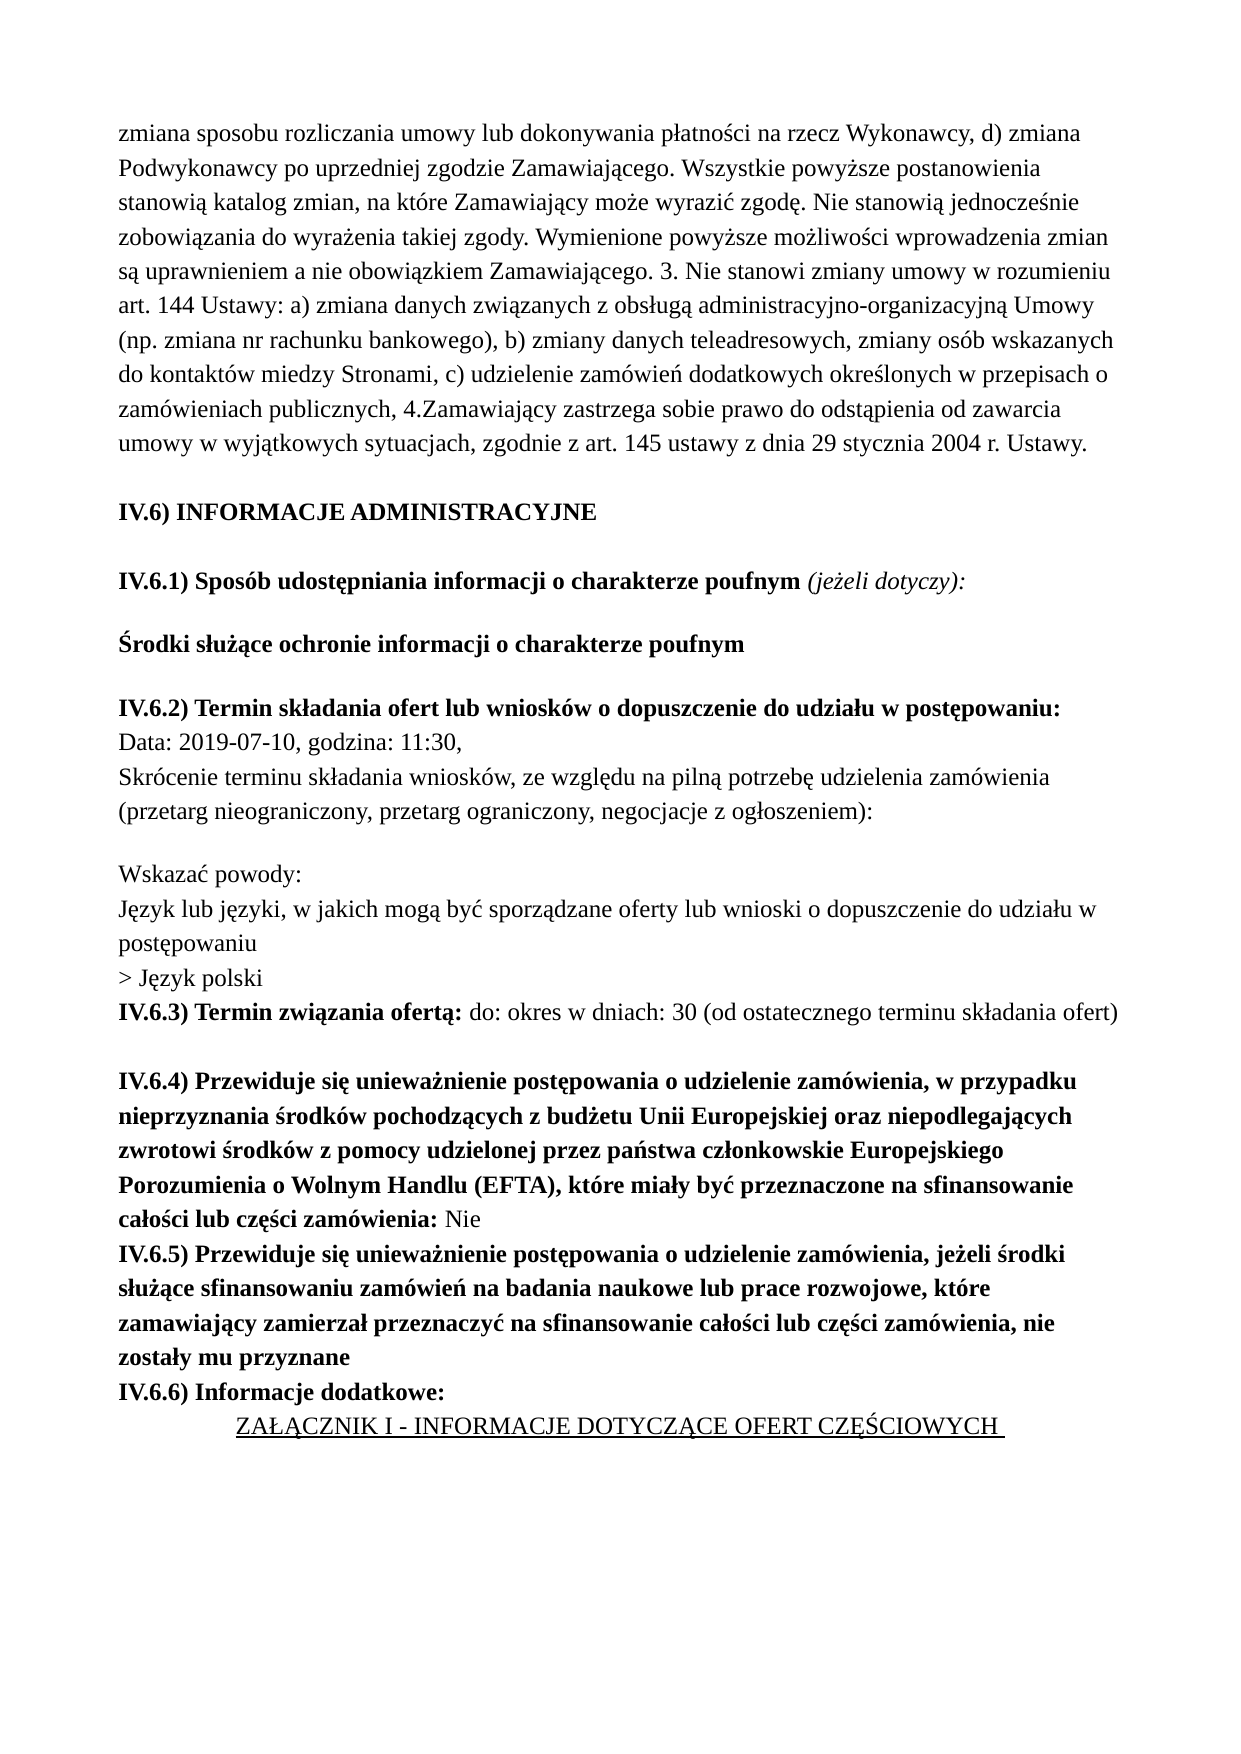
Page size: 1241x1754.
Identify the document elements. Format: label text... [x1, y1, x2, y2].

text zmiana sposobu rozliczania umowy lub dokonywania płatności na rzecz Wykonawcy, d) zmiana Podwykonawcy po uprzedniej zgodzie Zamawiającego. Wszystkie powyższe postanowienia stanowią katalog zmian, na które Zamawiający może wyrazić zgodę. Nie stanowią jednocześnie zobowiązania do wyrażenia takiej zgody. Wymienione powyższe możliwości wprowadzenia zmian są uprawnieniem a nie obowiązkiem Zamawiającego. 3. Nie stanowi zmiany umowy w rozumieniu art. 144 Ustawy: a) zmiana danych związanych z obsługą administracyjno-organizacyjną Umowy (np. zmiana nr rachunku bankowego), b) zmiany danych teleadresowych, zmiany osób wskazanych do kontaktów miedzy Stronami, c) udzielenie zamówień dodatkowych określonych w przepisach o zamówieniach publicznych, 4.Zamawiający zastrzega sobie prawo do odstąpienia od zawarcia umowy w wyjątkowych sytuacjach, zgodnie z art. 145 ustawy z dnia 29 stycznia 2004 r. Ustawy. [118, 118, 1122, 457]
table_header [118, 1564, 136, 1574]
text IV.6) INFORMACJE ADMINISTRACYJNE IV.6.1) Sposób udostępniania informacji o charakterze poufnym (jeżeli dotyczy): Środki służące ochronie informacji o charakterze poufnym IV.6.2) Termin składania ofert lub wniosków o dopuszczenie do udziału w postępowaniu: Data: 2019-07-10, godzina: 11:30, Skrócenie terminu składania wniosków, ze względu na pilną potrzebę udzielenia zamówienia (przetarg nieograniczony, przetarg ograniczony, negocjacje z ogłoszeniem): Wskazać powody: Język lub języki, w jakich mogą być sporządzane oferty lub wnioski o dopuszczenie do udziału w postępowaniu > Język polski IV.6.3) Termin związania ofertą: do: okres w dniach: 30 (od ostatecznego terminu składania ofert) IV.6.4) Przewiduje się unieważnienie postępowania o udzielenie zamówienia, w przypadku nieprzyznania środków pochodzących z budżetu Unii Europejskiej oraz niepodlegających zwrotowi środków z pomocy udzielonej przez państwa członkowskie Europejskiego Porozumienia o Wolnym Handlu (EFTA), które miały być przeznaczone na sfinansowanie całości lub części zamówienia: Nie IV.6.5) Przewiduje się unieważnienie postępowania o udzielenie zamówienia, jeżeli środki służące sfinansowaniu zamówień na badania naukowe lub prace rozwojowe, które zamawiający zamierzał przeznaczyć na sfinansowanie całości lub części zamówienia, nie zostały mu przyznane IV.6.6) Informacje dodatkowe: [118, 497, 1122, 1405]
text ZAŁĄCZNIK I - INFORMACJE DOTYCZĄCE OFERT CZĘŚCIOWYCH [118, 1411, 1122, 1440]
